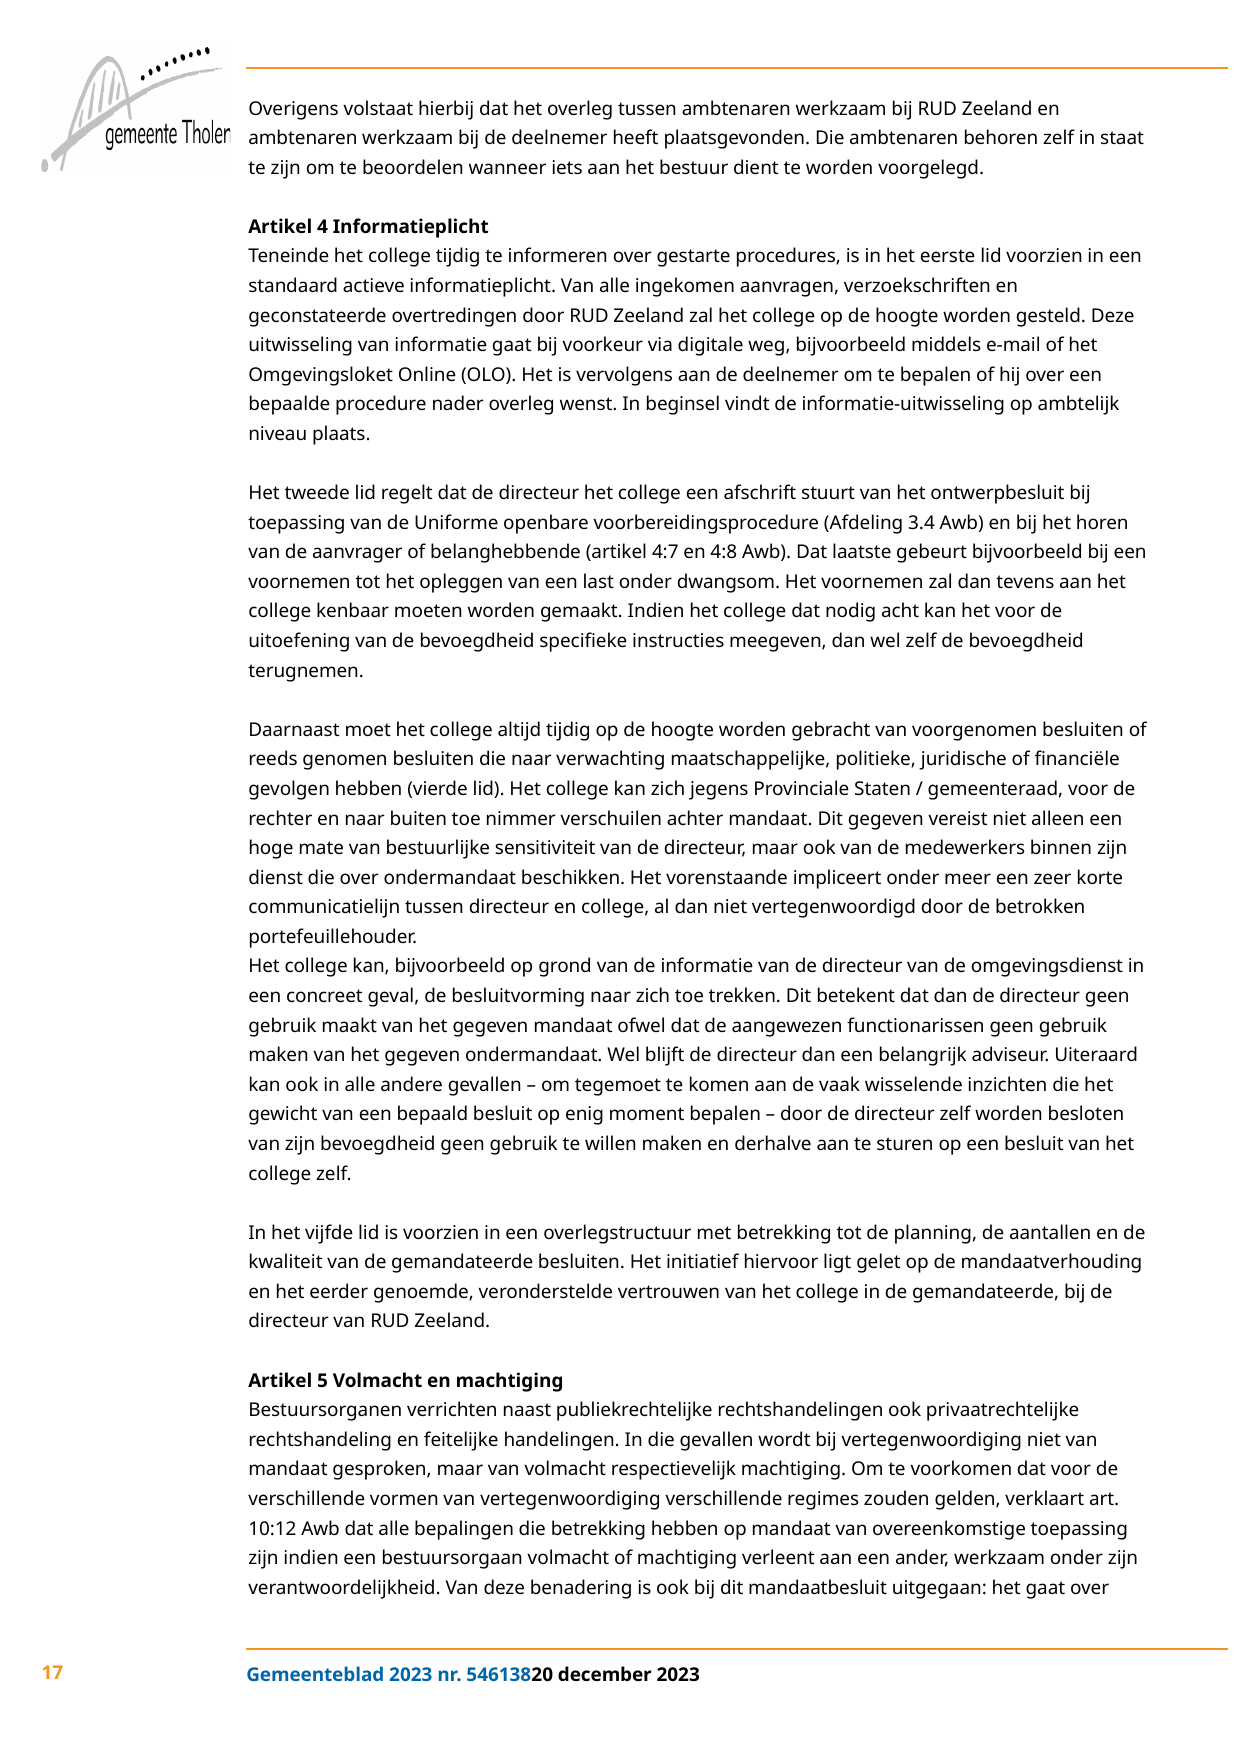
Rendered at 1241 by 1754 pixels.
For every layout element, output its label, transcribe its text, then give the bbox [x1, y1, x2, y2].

text rechtshandeling en feitelijke handelingen. In die gevallen wordt bij vertegenwoordiging niet van mandaat gesproken, maar van volmacht respectievelijk machtiging. Om te voorkomen dat voor de verschillende vormen van vertegenwoordiging verschillende regimes zouden gelden, verklaart art. 10:12 Awb dat alle bepalingen die betrekking hebben op mandaat van overeenkomstige toepassing zijn indien een bestuursorgaan volmacht of machtiging verleent aan een ander, werkzaam onder zijn verantwoordelijkheid. Van deze benadering is ook bij dit mandaatbesluit uitgegaan: het gaat over [248, 1426, 1152, 1600]
text Artikel 4 Informatieplicht [248, 213, 1152, 239]
text Bestuursorganen verrichten naast publiekrechtelijke rechtshandelingen ook privaatrechtelijke [248, 1396, 1152, 1422]
text Het tweede lid regelt dat de directeur het college een afschrift stuurt van het ontwerpbesluit bij toepassing van de Uniforme openbare voorbereidingsprocedure (Afdeling 3.4 Awb) en bij het horen van de aanvrager of belanghebbende (artikel 4:7 en 4:8 Awb). Dat laatste gebeurt bijvoorbeeld bij een voornemen tot het opleggen van een last onder dwangsom. Het voornemen zal dan tevens aan het college kenbaar moeten worden gemaakt. Indien het college dat nodig acht kan het voor de uitoefening van de bevoegdheid specifieke instructies meegeven, dan wel zelf de bevoegdheid terugnemen. [248, 479, 1152, 683]
text Artikel 5 Volmacht en machtiging [248, 1367, 1152, 1393]
text Het college kan, bijvoorbeeld op grond van de informatie van de directeur van de omgevingsdienst in een concreet geval, de besluitvorming naar zich toe trekken. Dit betekent dat dan de directeur geen gebruik maakt van het gegeven mandaat ofwel dat de aangewezen functionarissen geen gebruik maken van het gegeven ondermandaat. Wel blijft de directeur dan een belangrijk adviseur. Uiteraard kan ook in alle andere gevallen – om tegemoet te komen aan de vaak wisselende inzichten die het gewicht van een bepaald besluit op enig moment bepalen – door de directeur zelf worden besloten van zijn bevoegdheid geen gebruik te willen maken en derhalve aan te sturen op een besluit van het college zelf. [248, 953, 1152, 1186]
text In het vijfde lid is voorzien in een overlegstructuur met betrekking tot de planning, de aantallen en de kwaliteit van de gemandateerde besluiten. Het initiatief hiervoor ligt gelet op de mandaatverhouding en het eerder genoemde, veronderstelde vertrouwen van het college in de gemandateerde, bij de directeur van RUD Zeeland. [248, 1219, 1152, 1333]
text Teneinde het college tijdig te informeren over gestarte procedures, is in het eerste lid voorzien in een standaard actieve informatieplicht. Van alle ingekomen aanvragen, verzoekschriften en geconstateerde overtredingen door RUD Zeeland zal het college op de hoogte worden gesteld. Deze uitwisseling van informatie gaat bij voorkeur via digitale weg, bijvoorbeeld middels e-mail of het Omgevingsloket Online (OLO). Het is vervolgens aan de deelnemer om te bepalen of hij over een bepaalde procedure nader overleg wenst. In beginsel vindt de informatie-uitwisseling op ambtelijk niveau plaats. [248, 243, 1152, 446]
picture [41, 47, 231, 172]
text Overigens volstaat hierbij dat het overleg tussen ambtenaren werkzaam bij RUD Zeeland en ambtenaren werkzaam bij de deelnemer heeft plaatsgevonden. Die ambtenaren behoren zelf in staat te zijn om te beoordelen wanneer iets aan het bestuur dient te worden voorgelegd. [248, 95, 1152, 180]
text Daarnaast moet het college altijd tijdig op de hoogte worden gebracht van voorgenomen besluiten of reeds genomen besluiten die naar verwachting maatschappelijke, politieke, juridische of financiële gevolgen hebben (vierde lid). Het college kan zich jegens Provinciale Staten / gemeenteraad, voor de rechter en naar buiten toe nimmer verschuilen achter mandaat. Dit gegeven vereist niet alleen een hoge mate van bestuurlijke sensitiviteit van de directeur, maar ook van de medewerkers binnen zijn dienst die over ondermandaat beschikken. Het vorenstaande impliceert onder meer een zeer korte communicatielijn tussen directeur en college, al dan niet vertegenwoordigd door de betrokken portefeuillehouder. [248, 716, 1152, 949]
